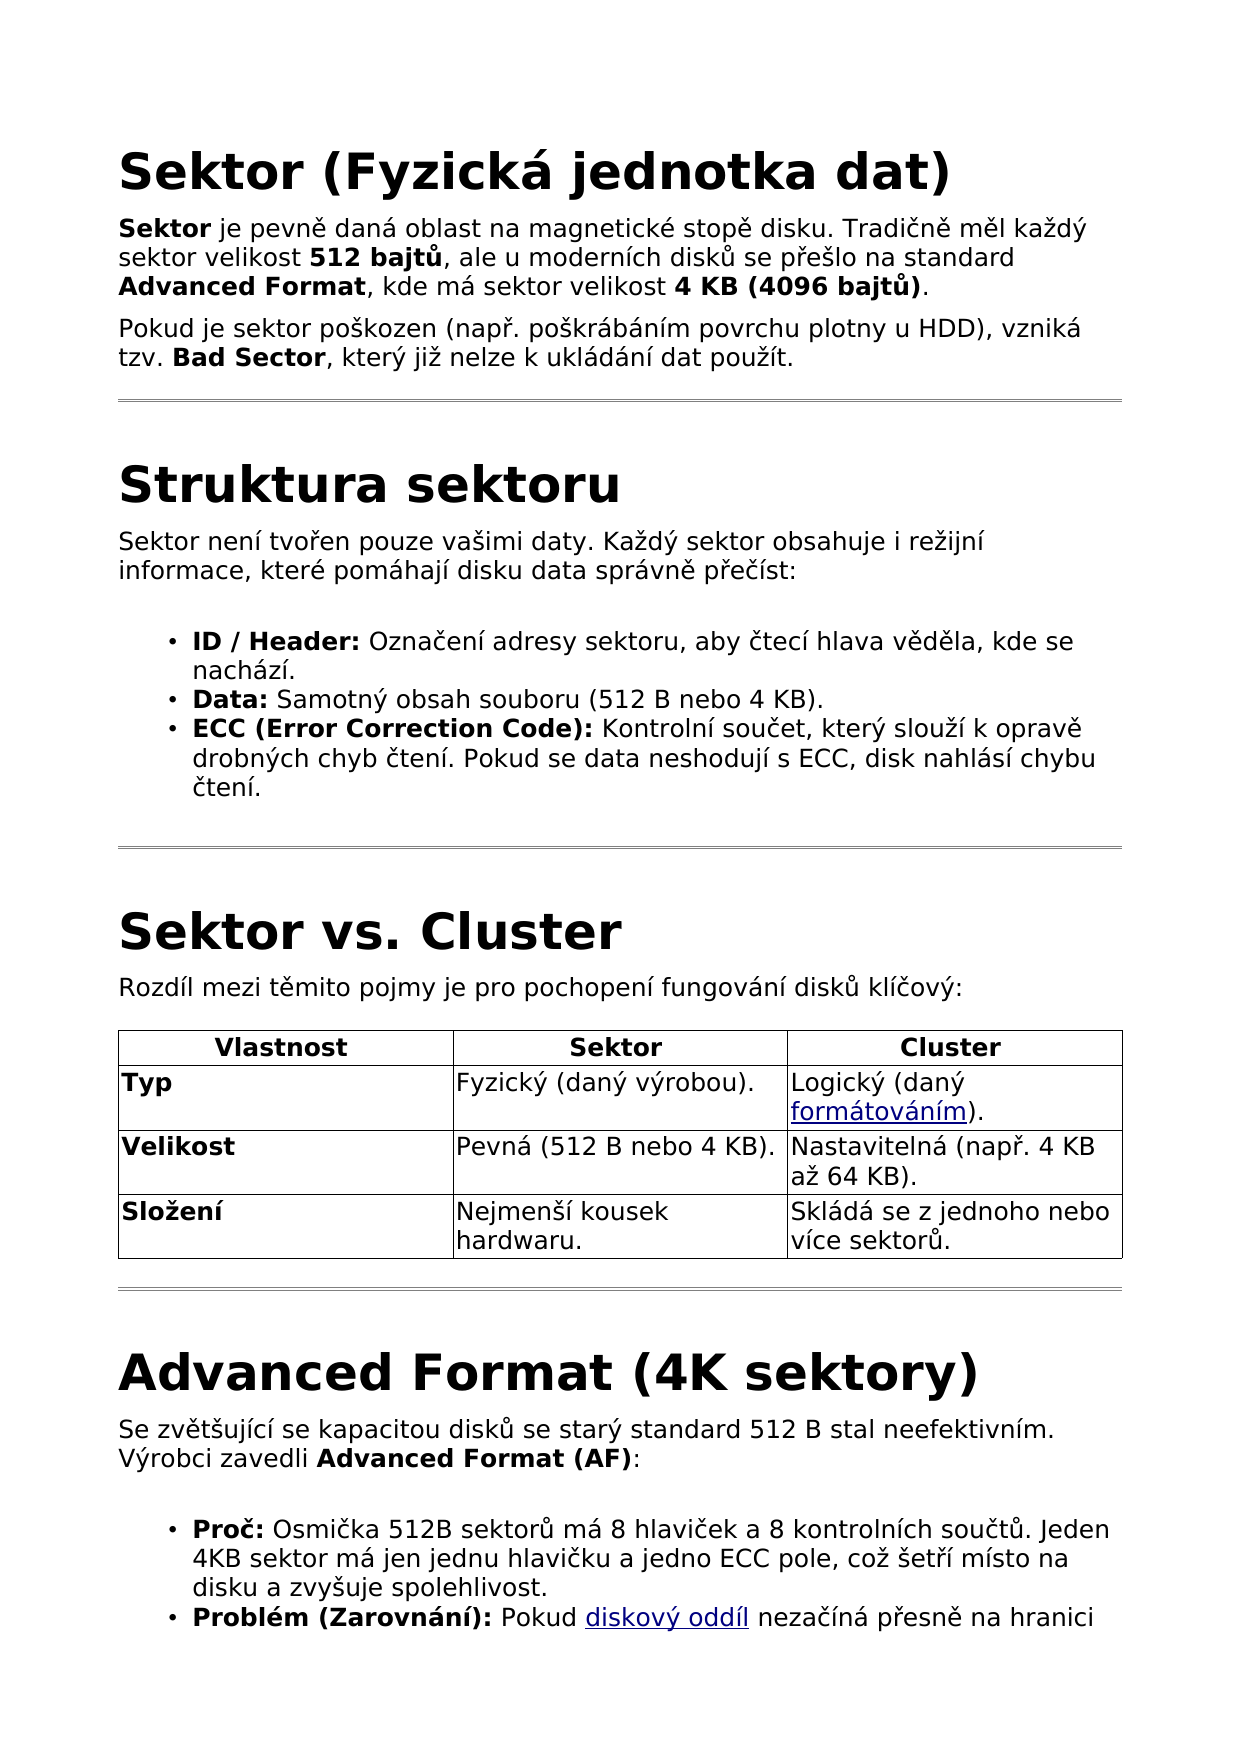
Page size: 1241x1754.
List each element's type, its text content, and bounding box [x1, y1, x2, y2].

text Sektor není tvořen pouze vašimi daty. Každý sektor obsahuje i režijní informace, které pomáhají disku data správně přečíst: [118, 527, 1122, 585]
table_cell Pevná (512 B nebo 4 KB). [454, 1131, 787, 1194]
text Rozdíl mezi těmito pojmy je pro pochopení fungování disků klíčový: [118, 974, 1122, 1003]
text Pokud je sektor poškozen (např. poškrábáním povrchu plotny u HDD), vzniká tzv. Bad Sector, který již nelze k ukládání dat použít. [118, 314, 1122, 372]
text Se zvětšující se kapacitou disků se starý standard 512 B stal neefektivním. Výrobci zavedli Advanced Format (AF): [118, 1415, 1122, 1473]
table_header Cluster [788, 1031, 1122, 1065]
subtitle Struktura sektoru [118, 456, 1122, 514]
list ID / Header: Označení adresy sektoru, aby čtecí hlava věděla, kde se nachází. [177, 627, 1122, 685]
table_cell Velikost [119, 1131, 453, 1194]
subtitle Advanced Format (4K sektory) [118, 1344, 1122, 1402]
text Sektor je pevně daná oblast na magnetické stopě disku. Tradičně měl každý sektor velikost 512 bajtů, ale u moderních disků se přešlo na standard Advanced Format, kde má sektor velikost 4 KB (4096 bajtů). [118, 214, 1122, 301]
list Proč: Osmička 512B sektorů má 8 hlaviček a 8 kontrolních součtů. Jeden 4KB sektor má jen jednu hlavičku a jedno ECC pole, což šetří místo na disku a zvyšuje spolehlivost. [177, 1515, 1122, 1603]
table_header Sektor [454, 1031, 787, 1065]
list ECC (Error Correction Code): Kontrolní součet, který slouží k opravě drobných chyb čtení. Pokud se data neshodují s ECC, disk nahlásí chybu čtení. [177, 714, 1122, 802]
table_cell Nastavitelná (např. 4 KB až 64 KB). [788, 1131, 1122, 1194]
list Data: Samotný obsah souboru (512 B nebo 4 KB). [177, 685, 1122, 714]
table_cell Fyzický (daný výrobou). [454, 1066, 787, 1129]
list Problém (Zarovnání): Pokud diskový oddíl nezačíná přesně na hranici [177, 1603, 1122, 1632]
subtitle Sektor vs. Cluster [118, 903, 1122, 961]
table_cell Skládá se z jednoho nebo více sektorů. [788, 1195, 1122, 1258]
table_cell Složení [119, 1195, 453, 1258]
table_cell Logický (daný formátováním). [788, 1066, 1122, 1129]
table_cell Typ [119, 1066, 453, 1129]
table_cell Nejmenší kousek hardwaru. [454, 1195, 787, 1258]
subtitle Sektor (Fyzická jednotka dat) [118, 143, 1122, 201]
table_header Vlastnost [119, 1031, 453, 1065]
